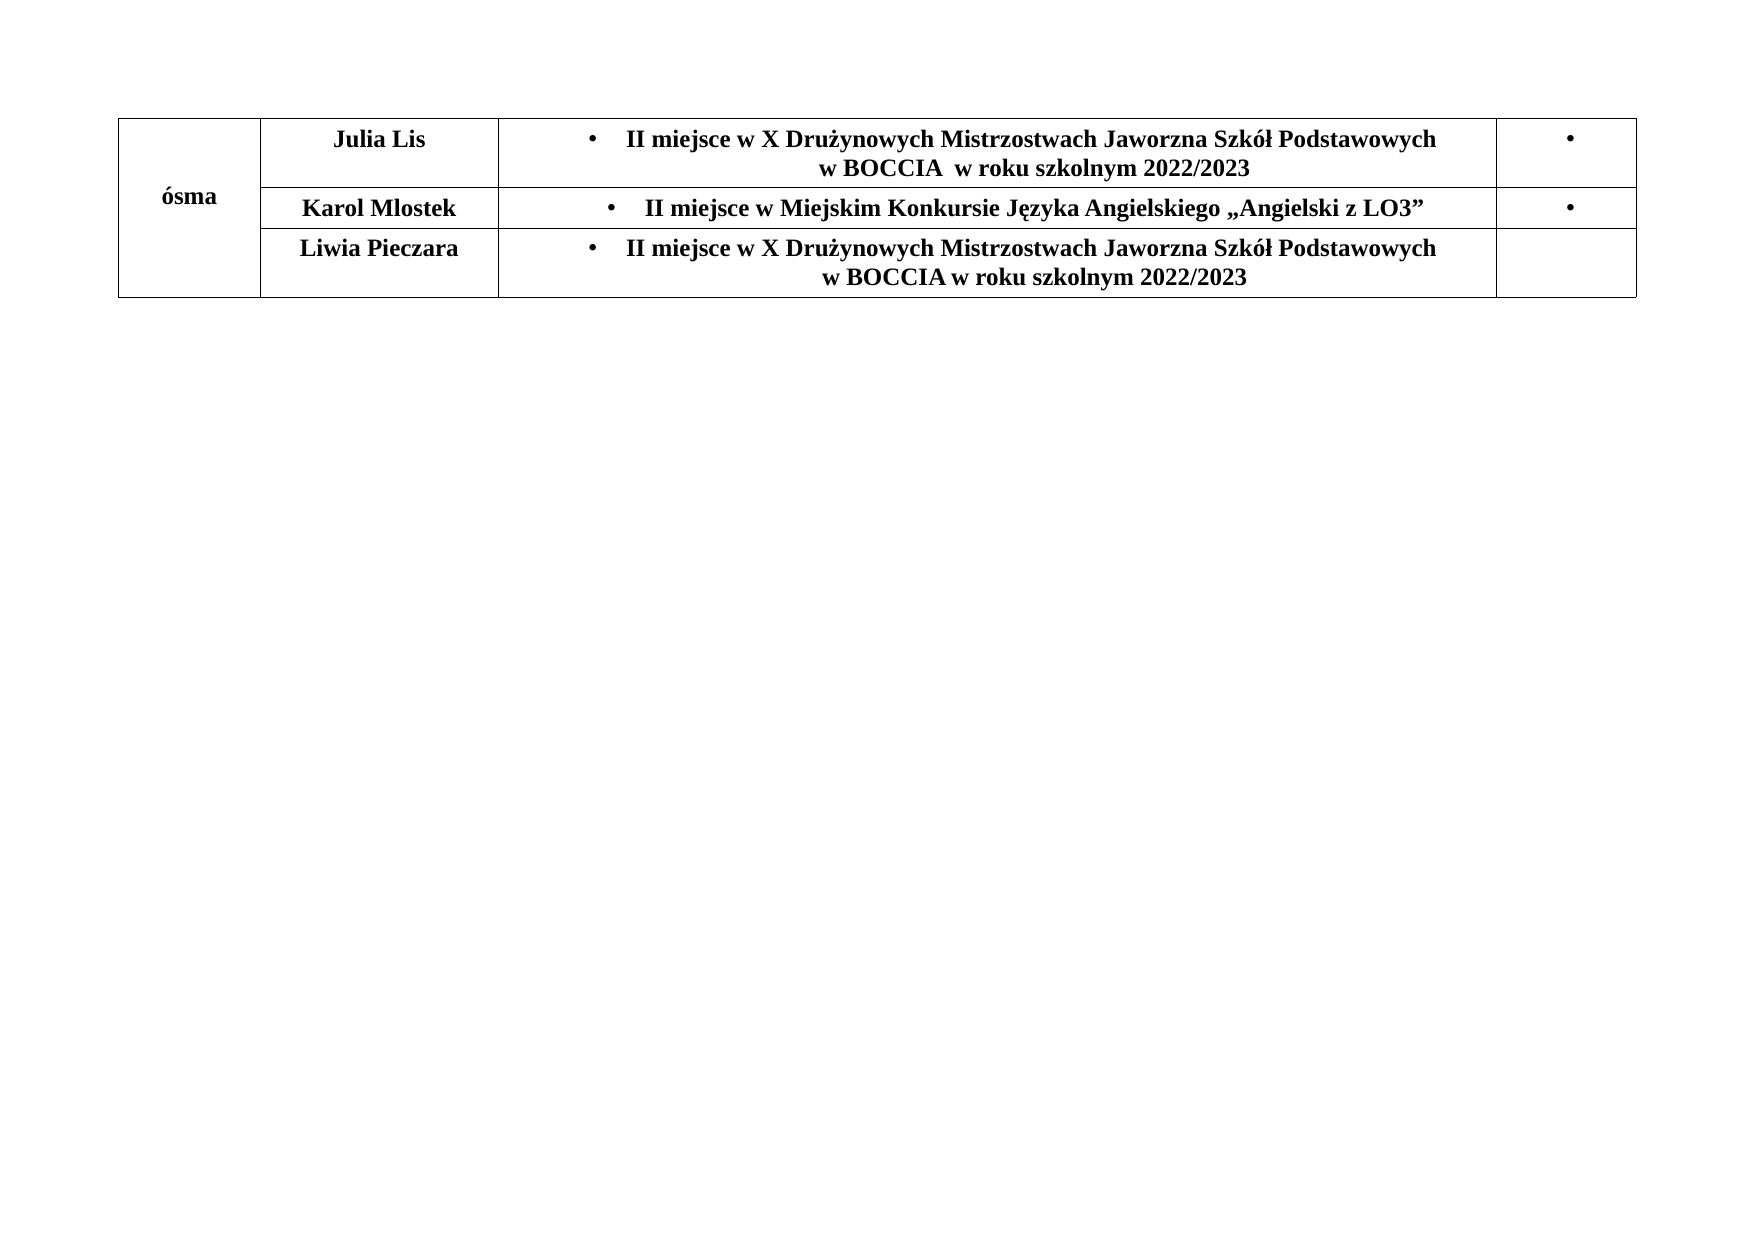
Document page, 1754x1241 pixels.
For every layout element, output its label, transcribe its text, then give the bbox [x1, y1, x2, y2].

table_cell [1497, 119, 1636, 187]
table_cell ósma [119, 119, 260, 297]
table_cell II miejsce w X Drużynowych Mistrzostwach Jaworzna Szkół Podstawowych w BOCCIA w roku szkolnym 2022/2023 [499, 119, 1496, 187]
table_cell [1497, 188, 1636, 227]
table_cell II miejsce w Miejskim Konkursie Języka Angielskiego „Angielski z LO3” [499, 188, 1496, 227]
table_cell Karol Mlostek [261, 188, 498, 227]
table_cell II miejsce w X Drużynowych Mistrzostwach Jaworzna Szkół Podstawowych w BOCCIA w roku szkolnym 2022/2023 [499, 229, 1496, 297]
table_cell Liwia Pieczara [261, 229, 498, 297]
table_cell Julia Lis [261, 119, 498, 187]
table_cell [1497, 229, 1636, 297]
